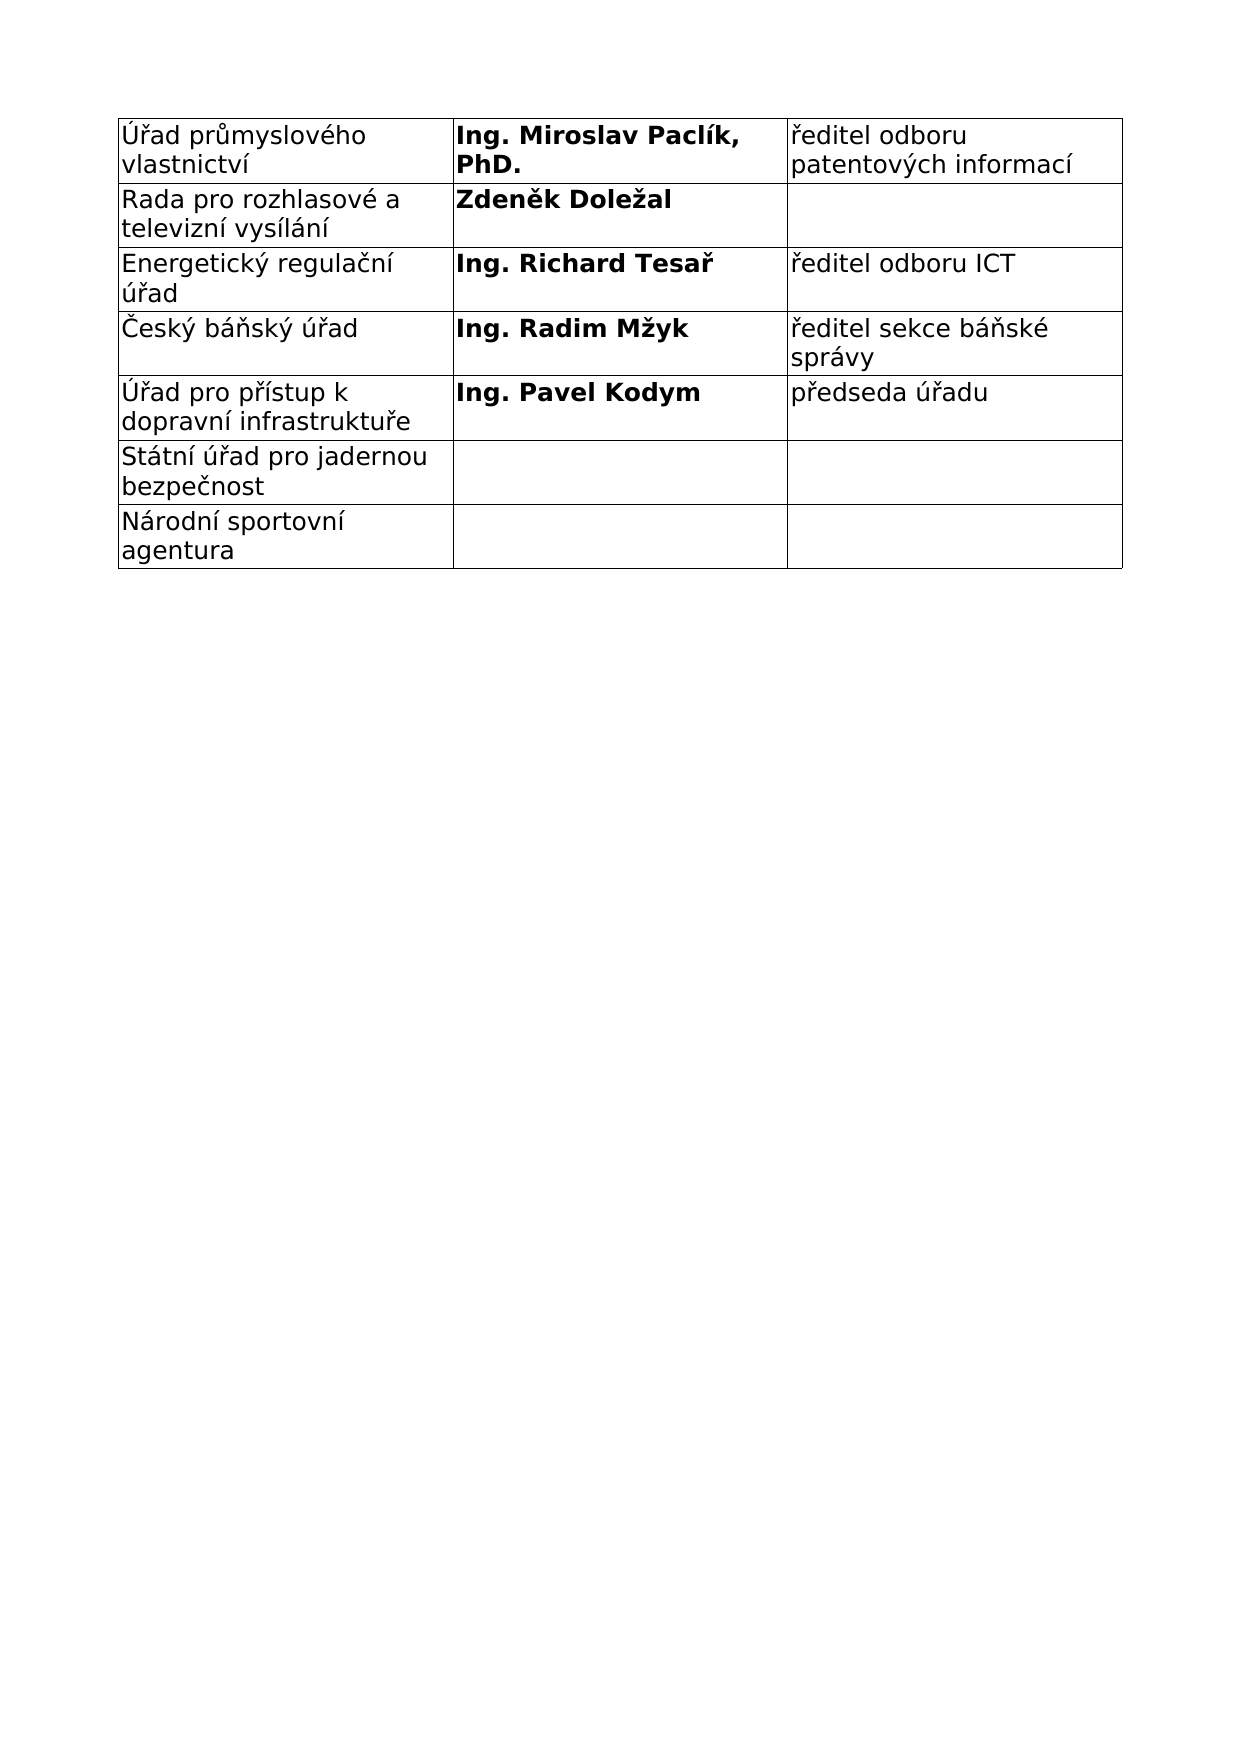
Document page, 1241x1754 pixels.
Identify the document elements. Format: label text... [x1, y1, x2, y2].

table_cell předseda úřadu [788, 376, 1122, 439]
table_cell Ing. Richard Tesař [454, 248, 787, 311]
table_cell Zdeněk Doležal [454, 184, 787, 247]
table_cell Ing. Radim Mžyk [454, 312, 787, 375]
table_cell ředitel odboru ICT [788, 248, 1122, 311]
table_cell Ing. Miroslav Paclík, PhD. [454, 119, 787, 182]
table_cell ředitel sekce báňské správy [788, 312, 1122, 375]
table_cell Ing. Pavel Kodym [454, 376, 787, 439]
table_cell Úřad pro přístup k dopravní infrastruktuře [119, 376, 453, 439]
table_cell Český báňský úřad [119, 312, 453, 375]
table_cell Energetický regulační úřad [119, 248, 453, 311]
table_cell [788, 184, 1122, 247]
table_cell [454, 441, 787, 504]
table_cell [788, 505, 1122, 568]
table_cell Rada pro rozhlasové a televizní vysílání [119, 184, 453, 247]
table_cell Státní úřad pro jadernou bezpečnost [119, 441, 453, 504]
table_cell ředitel odboru patentových informací [788, 119, 1122, 182]
table_cell Úřad průmyslového vlastnictví [119, 119, 453, 182]
table_cell [788, 441, 1122, 504]
table_cell Národní sportovní agentura [119, 505, 453, 568]
table_cell [454, 505, 787, 568]
